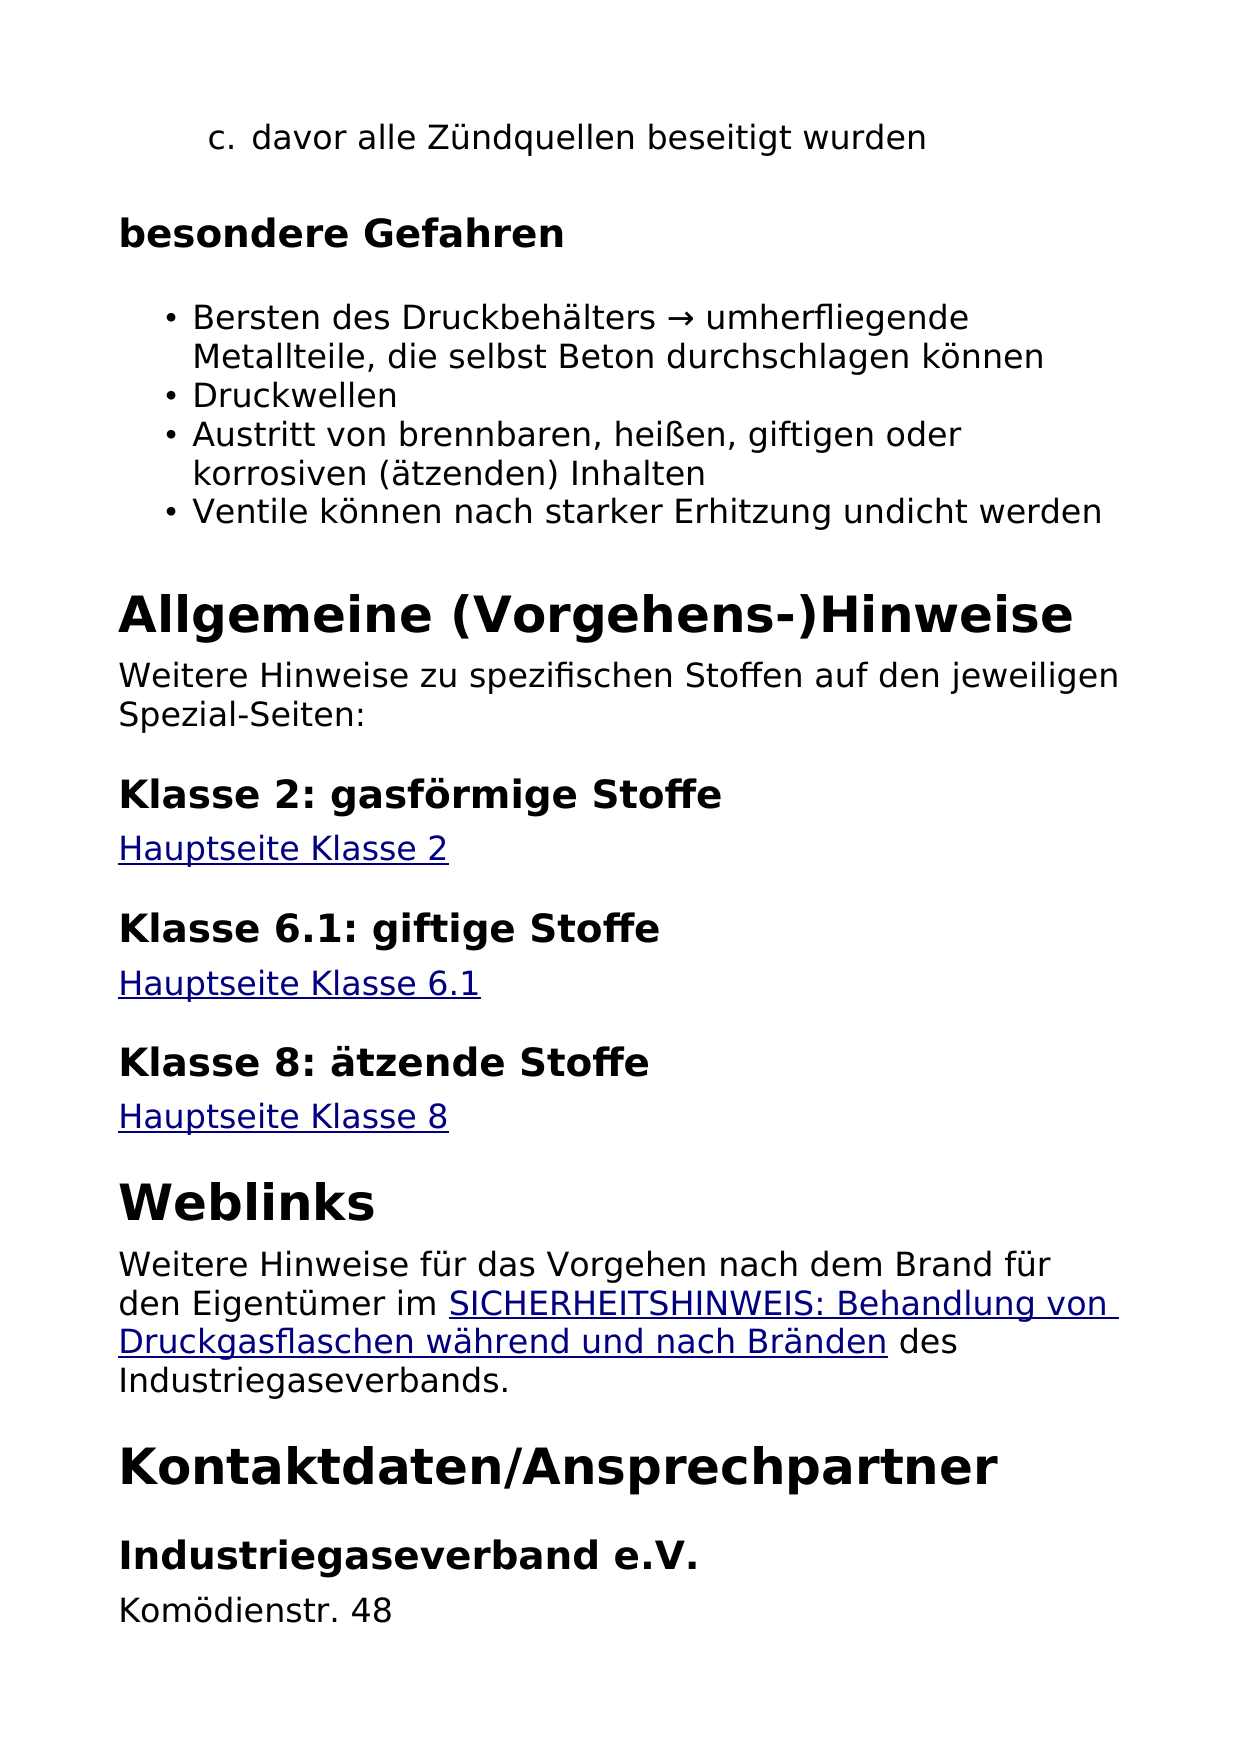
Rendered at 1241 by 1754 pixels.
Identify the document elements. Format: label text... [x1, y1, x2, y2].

subtitle Weblinks [118, 1174, 1122, 1233]
list Austritt von brennbaren, heißen, giftigen oder korrosiven (ätzenden) Inhalten [177, 415, 1122, 493]
subtitle Klasse 6.1: giftige Stoffe [118, 906, 1122, 951]
text Weitere Hinweise für das Vorgehen nach dem Brand für den Eigentümer im SICHERHEITSHINWEIS: Behandlung von Druckgasflaschen während und nach Bränden des Industriegaseverbands. [118, 1245, 1122, 1401]
text Weitere Hinweise zu spezifischen Stoffen auf den jeweiligen Spezial-Seiten: [118, 657, 1122, 735]
subtitle Klasse 2: gasförmige Stoffe [118, 772, 1122, 817]
list davor alle Zündquellen beseitigt wurden [236, 118, 1122, 157]
subtitle Industriegaseverband e.V. [118, 1534, 1122, 1579]
subtitle Klasse 8: ätzende Stoffe [118, 1040, 1122, 1086]
list Bersten des Druckbehälters → umherfliegende Metallteile, die selbst Beton durchschlagen können [177, 299, 1122, 376]
text Hauptseite Klasse 2 [118, 830, 1122, 869]
text Hauptseite Klasse 6.1 [118, 964, 1122, 1003]
subtitle besondere Gefahren [118, 211, 1122, 257]
list Ventile können nach starker Erhitzung undicht werden [177, 493, 1122, 532]
subtitle Kontaktdaten/Ansprechpartner [118, 1438, 1122, 1496]
text Hauptseite Klasse 8 [118, 1098, 1122, 1137]
list Druckwellen [177, 376, 1122, 415]
text Komödienstr. 48 [118, 1591, 1122, 1630]
subtitle Allgemeine (Vorgehens-)Hinweise [118, 586, 1122, 644]
